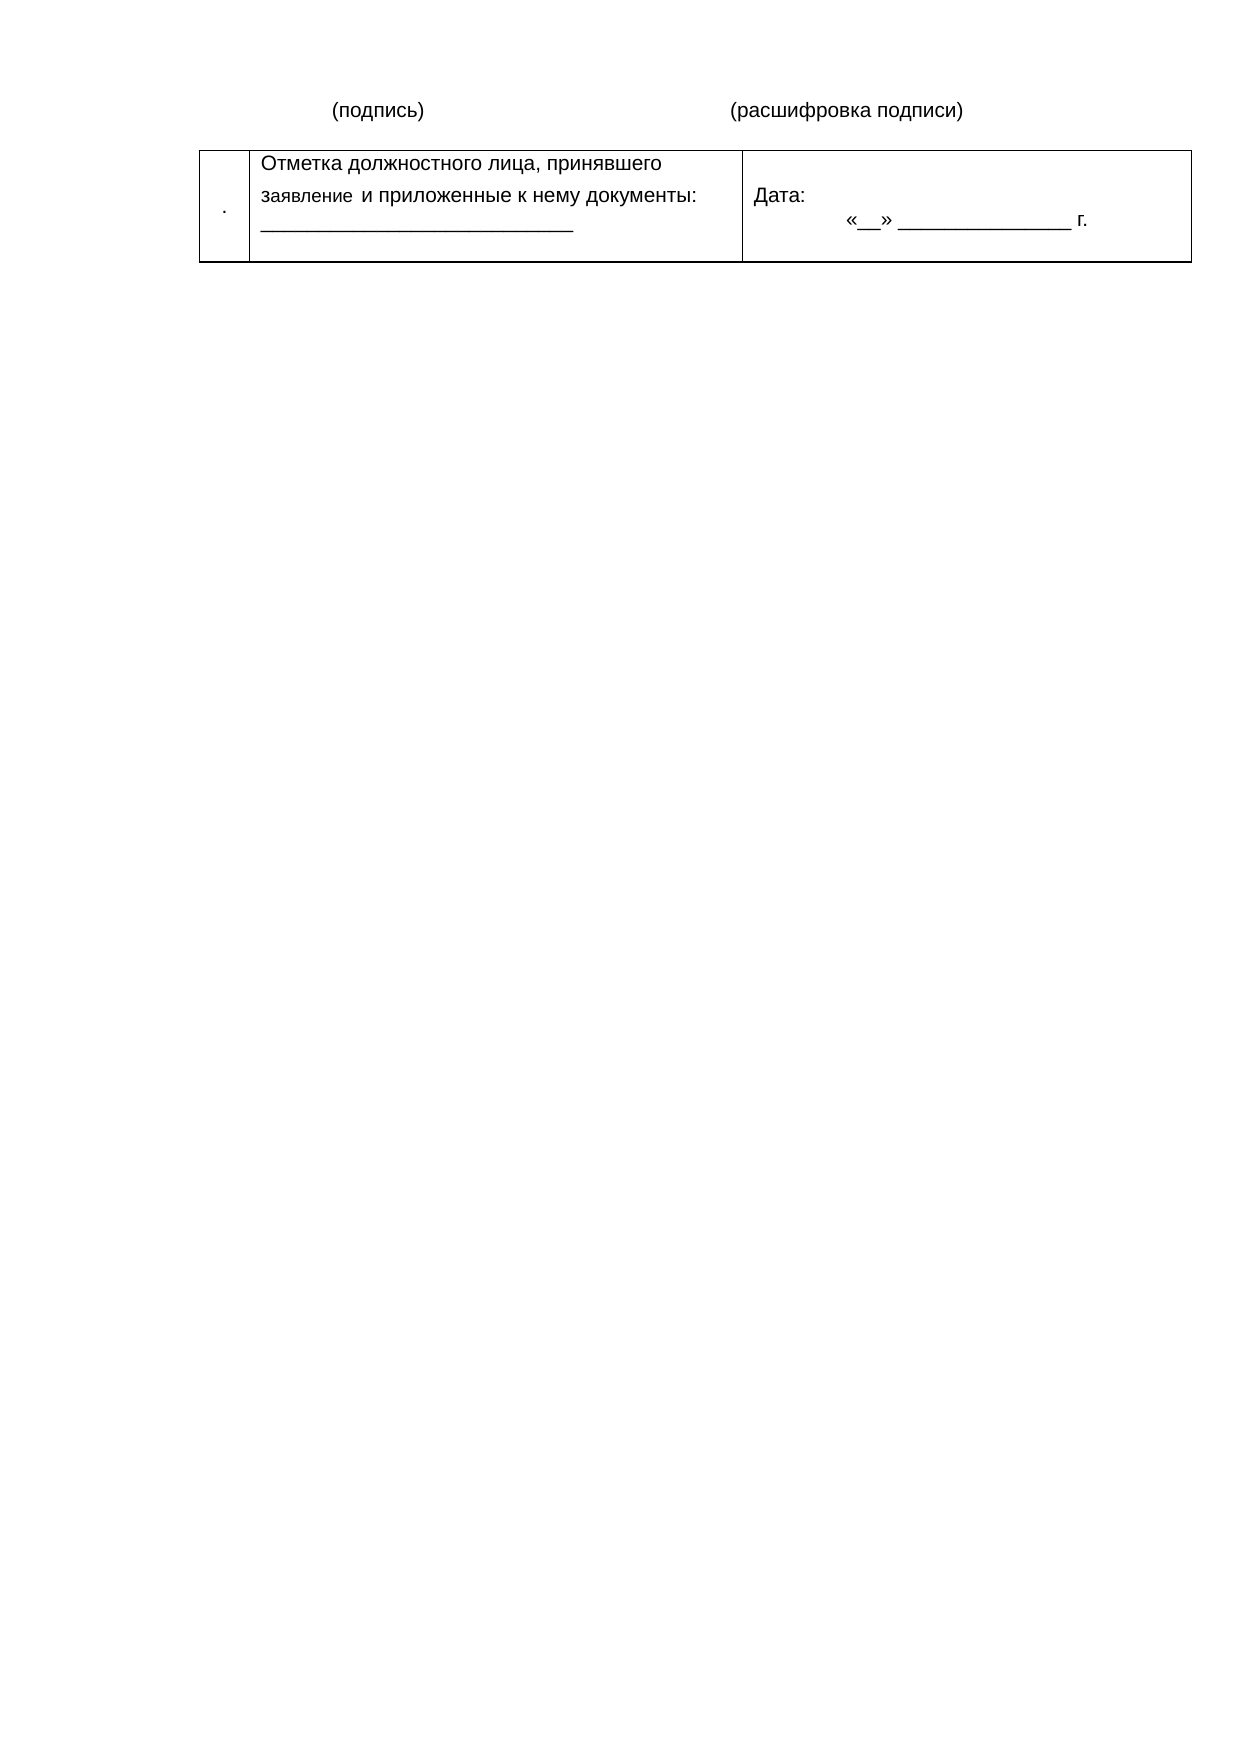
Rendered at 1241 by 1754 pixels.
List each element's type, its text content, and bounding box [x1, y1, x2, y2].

table_header Дата: «__» _______________ г. [743, 151, 1191, 261]
table_header . [200, 151, 249, 261]
table_header Отметка должностного лица, принявшего заявление и приложенные к нему документы: ___________________________ [250, 151, 742, 261]
text (подпись) (расшифровка подписи) [177, 97, 1181, 121]
